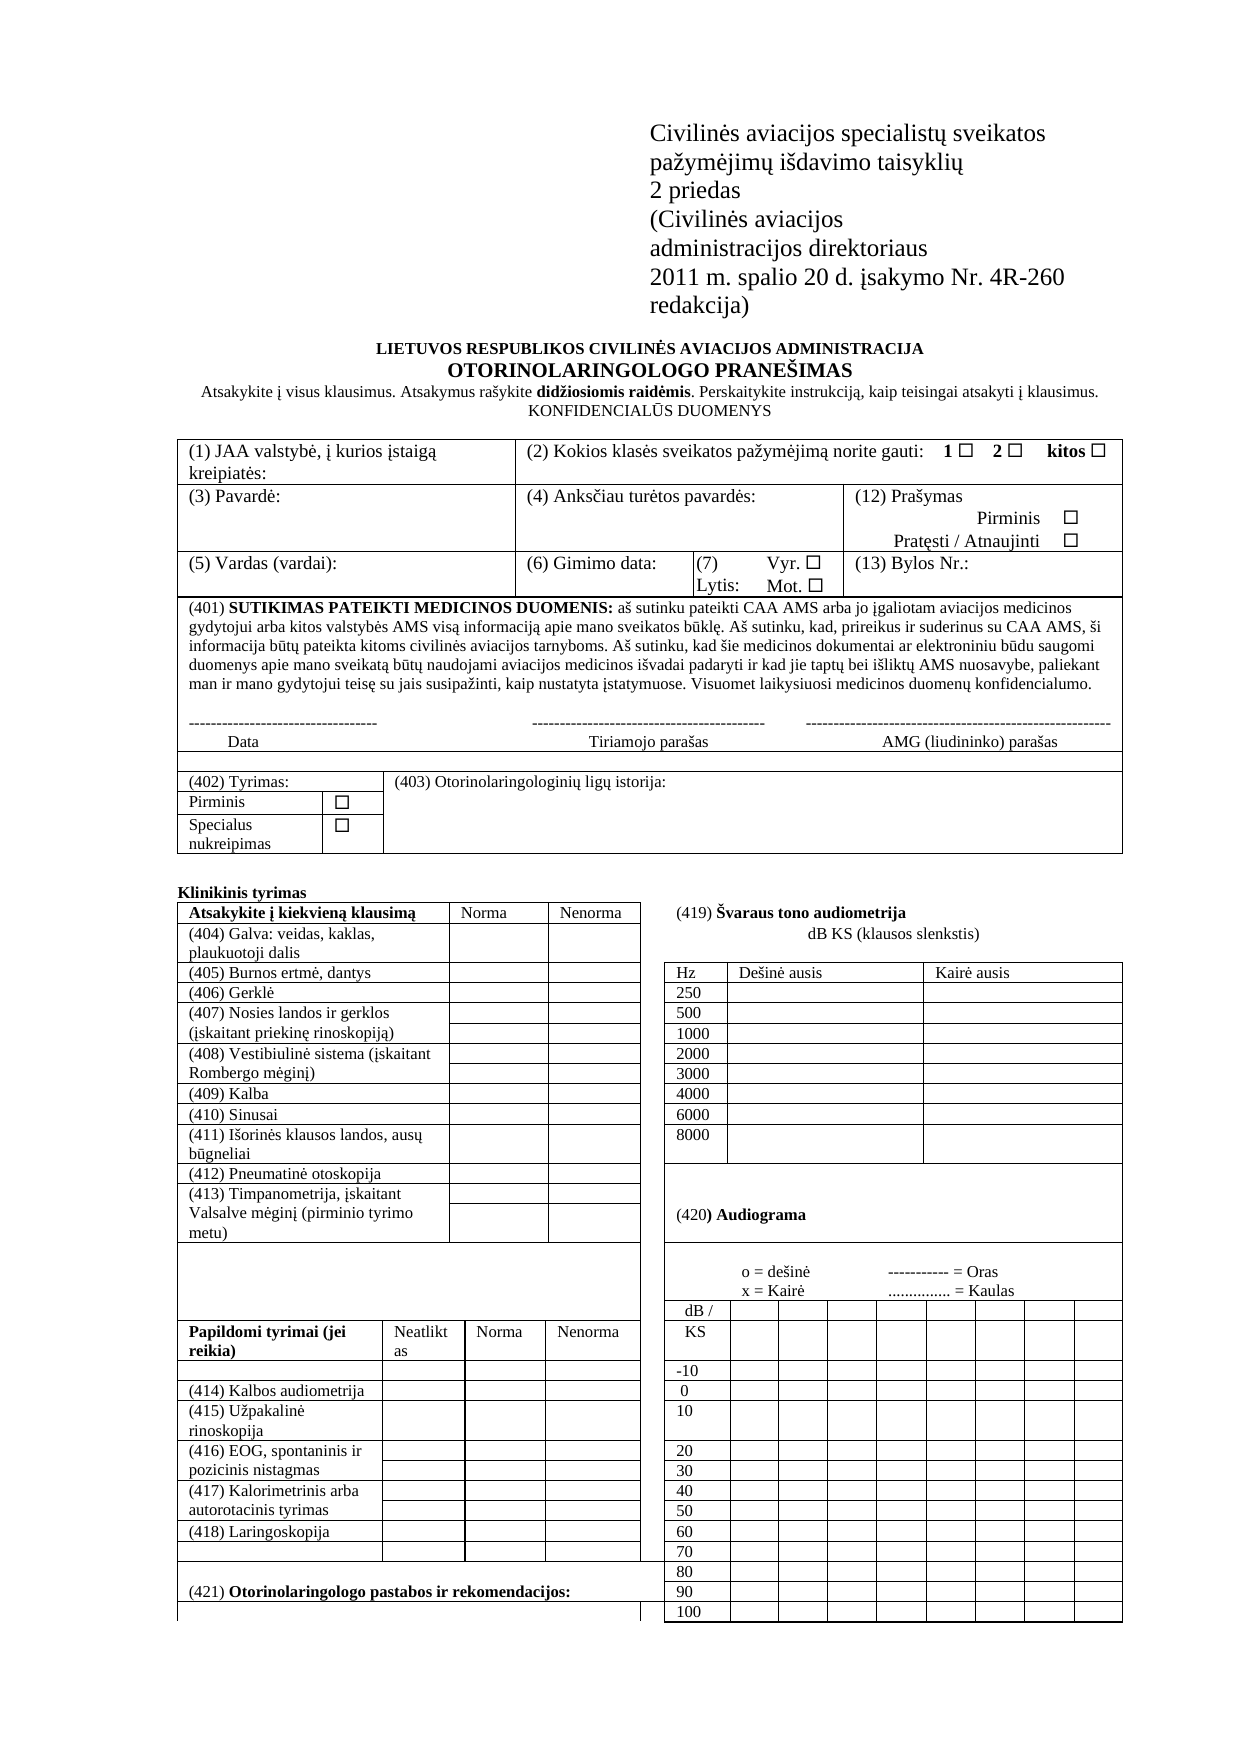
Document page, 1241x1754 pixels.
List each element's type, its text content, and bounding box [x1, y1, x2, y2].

table_cell [1075, 1401, 1122, 1439]
table_cell [178, 1562, 664, 1581]
table_cell (402) Tyrimas: [178, 772, 383, 791]
table_cell 20 [665, 1441, 730, 1460]
table_cell [641, 1440, 664, 1460]
table_cell [924, 1024, 1122, 1043]
table_cell [450, 983, 548, 1002]
table_cell [731, 1542, 778, 1561]
table_cell [641, 1083, 664, 1103]
table_cell [924, 1125, 1122, 1163]
table_cell [728, 983, 923, 1002]
table_cell [728, 1125, 923, 1163]
table_cell [877, 1481, 926, 1500]
table_cell [828, 1381, 876, 1400]
table_header Nenorma [549, 903, 640, 922]
table_cell (12) Prašymas [844, 485, 1122, 506]
table_cell [1025, 1521, 1074, 1541]
table_cell Hz [665, 963, 727, 982]
table_cell [731, 1401, 778, 1439]
table_cell (413) Timpanometrija, įskaitant Valsalve mėginį (pirminio tyrimo metu) [178, 1184, 449, 1242]
table_cell Specialus nukreipimas [178, 815, 322, 853]
table_cell 500 [665, 1003, 727, 1022]
table_cell [731, 1481, 778, 1500]
table_cell dB KS (klausos slenkstis) [665, 923, 1122, 962]
table_cell [976, 1301, 1024, 1320]
table_cell 100 [665, 1602, 730, 1621]
table_cell [927, 1602, 975, 1621]
table_cell 3000 [665, 1064, 727, 1083]
table_cell [976, 1461, 1024, 1480]
table_cell [927, 1401, 975, 1439]
table_cell [450, 1125, 548, 1163]
table_cell [466, 1461, 545, 1480]
table_cell [779, 1501, 827, 1520]
table_cell [450, 1003, 548, 1022]
table_cell [1075, 1301, 1122, 1320]
table_cell [466, 1542, 545, 1561]
table_cell [641, 1281, 664, 1300]
table_cell [976, 1361, 1024, 1380]
table_cell Pirminis [178, 792, 322, 814]
table_cell (5) Vardas (vardai): [178, 552, 515, 596]
text 2 priedas [649, 176, 1122, 204]
table_cell [731, 1562, 778, 1581]
table_cell (408) Vestibiulinė sistema (įskaitant Rombergo mėginį) [178, 1044, 449, 1083]
table_cell [731, 1521, 778, 1541]
table_cell [927, 1361, 975, 1380]
table_cell [466, 1481, 545, 1500]
table_cell (4) Anksčiau turėtos pavardės: [516, 485, 843, 551]
table_cell [1025, 1381, 1074, 1400]
text administracijos direktoriaus [649, 233, 1122, 262]
table_cell Kairė ausis [924, 963, 1122, 982]
table_cell [779, 1301, 827, 1320]
table_cell [178, 1262, 640, 1281]
table_cell [641, 1023, 664, 1043]
text 2011 m. spalio 20 d. įsakymo Nr. 4R-260 redakcija) [649, 262, 1122, 319]
table_cell [466, 1521, 545, 1541]
table_cell [178, 1300, 383, 1320]
table_cell [549, 1024, 640, 1043]
table_cell [1025, 1401, 1074, 1439]
table_cell [927, 1481, 975, 1500]
table_cell [828, 1461, 876, 1480]
table_cell [450, 1024, 548, 1043]
table_cell [976, 1542, 1024, 1561]
table_cell [779, 1381, 827, 1400]
table_cell 90 [665, 1582, 730, 1601]
table_cell [976, 1562, 1024, 1581]
table_cell [641, 1480, 664, 1500]
table_cell [1075, 1461, 1122, 1480]
table_cell [1025, 1361, 1074, 1380]
table_cell [877, 1321, 926, 1360]
table_cell (412) Pneumatinė otoskopija [178, 1164, 449, 1183]
table_cell [976, 1481, 1024, 1500]
table_cell 80 [665, 1562, 730, 1581]
table_cell [178, 1542, 382, 1561]
table_cell [924, 983, 1122, 1002]
table_cell [927, 1461, 975, 1480]
table_cell [976, 1321, 1024, 1360]
table_cell [450, 1184, 548, 1203]
table_cell [641, 1300, 664, 1320]
table_header Norma [450, 903, 548, 922]
table_cell x = Kairė [730, 1281, 877, 1300]
table_cell [927, 1381, 975, 1400]
table_cell [828, 1361, 876, 1380]
table_cell [1075, 1381, 1122, 1400]
table_cell [641, 1541, 664, 1561]
table_cell [466, 1381, 545, 1400]
table_cell [877, 1582, 926, 1601]
table_cell [546, 1361, 640, 1380]
table_cell Mot. [] [764, 574, 843, 596]
table_cell [549, 1184, 640, 1203]
table_cell [1075, 1602, 1122, 1621]
table_cell [641, 1183, 664, 1203]
table_cell (409) Kalba [178, 1084, 449, 1103]
table_cell [450, 1164, 548, 1183]
table_cell [549, 963, 640, 982]
table_header Atsakykite į kiekvieną klausimą [178, 903, 449, 922]
table_cell 8000 [665, 1125, 727, 1163]
table_cell [779, 1582, 827, 1601]
table_cell [546, 1501, 640, 1520]
table_cell [927, 1501, 975, 1520]
table_cell 2000 [665, 1044, 727, 1063]
table_cell [178, 1602, 640, 1621]
table_cell [546, 1521, 640, 1541]
table_cell [1025, 1301, 1074, 1320]
text (Civilinės aviacijos [649, 204, 1122, 233]
table_cell [1075, 1441, 1122, 1460]
table_cell Norma [466, 1321, 545, 1360]
table_cell [1025, 1602, 1074, 1621]
table_cell [828, 1301, 876, 1320]
table_cell [466, 1401, 545, 1439]
table_cell (406) Gerklė [178, 983, 449, 1002]
table_cell [731, 1441, 778, 1460]
table_cell [] [1051, 506, 1122, 529]
table_cell [924, 1044, 1122, 1063]
table_cell (417) Kalorimetrinis arba autorotacinis tyrimas [178, 1481, 382, 1520]
table_cell [828, 1441, 876, 1460]
table_cell [665, 1164, 1122, 1183]
table_cell [779, 1521, 827, 1541]
table_cell [1025, 1542, 1074, 1561]
table_cell [641, 923, 665, 962]
table_cell [549, 1044, 640, 1063]
table_cell [641, 1400, 664, 1439]
table_header [641, 902, 665, 922]
table_cell [976, 1441, 1024, 1460]
table_cell [731, 1602, 778, 1621]
table_cell 1000 [665, 1024, 727, 1043]
table_cell [927, 1521, 975, 1541]
table_cell [] [323, 792, 383, 814]
table_cell [546, 1300, 640, 1320]
table_cell 50 [665, 1501, 730, 1520]
text Atsakykite į visus klausimus. Atsakymus rašykite didžiosiomis raidėmis. Perskaitykite instrukciją, kaip teisingai atsakyti į klausimus. [177, 382, 1122, 401]
table_cell [927, 1562, 975, 1581]
table_cell [976, 1401, 1024, 1439]
table_cell [1025, 1501, 1074, 1520]
table_cell [1075, 1481, 1122, 1500]
table_cell -10 [665, 1361, 730, 1380]
table_cell [383, 1461, 464, 1480]
table_cell [546, 1441, 640, 1460]
table_cell [450, 963, 548, 982]
table_cell [731, 1501, 778, 1520]
table_cell [383, 1300, 465, 1320]
table_cell (414) Kalbos audiometrija [178, 1381, 382, 1400]
table_cell [450, 1104, 548, 1123]
text Civilinės aviacijos specialistų sveikatos [649, 118, 1122, 147]
table_cell [1075, 1582, 1122, 1601]
table_cell [779, 1481, 827, 1500]
text Klinikinis tyrimas [177, 883, 1122, 902]
table_cell [828, 1542, 876, 1561]
table_cell [924, 1104, 1122, 1123]
table_cell [383, 1441, 464, 1460]
table_cell [1075, 1562, 1122, 1581]
table_cell [976, 1381, 1024, 1400]
table_cell Nenorma [546, 1321, 640, 1360]
table_cell (6) Gimimo data: [516, 552, 693, 596]
table_cell [779, 1542, 827, 1561]
table_cell [450, 1084, 548, 1103]
table_cell [779, 1562, 827, 1581]
table_cell [1075, 1321, 1122, 1360]
table_cell [877, 1602, 926, 1621]
text LIETUVOS RESPUBLIKOS CIVILINĖS AVIACIJOS ADMINISTRACIJA [177, 338, 1122, 358]
table_cell [731, 1582, 778, 1601]
table_cell [178, 1361, 382, 1380]
table_cell [465, 1300, 546, 1320]
table_cell [383, 1501, 464, 1520]
table_cell [641, 1360, 664, 1380]
table_cell (7) Lytis: [694, 552, 763, 596]
table_cell [877, 1381, 926, 1400]
table_cell [877, 1441, 926, 1460]
table_cell [927, 1441, 975, 1460]
table_cell [546, 1401, 640, 1439]
table_cell [641, 1500, 664, 1520]
table_cell 4000 [665, 1084, 727, 1103]
table_cell dB / [665, 1301, 730, 1320]
table_cell [549, 1164, 640, 1183]
table_cell [549, 1125, 640, 1163]
table_cell [877, 1461, 926, 1480]
table_cell [976, 1582, 1024, 1601]
table_cell [877, 1562, 926, 1581]
table_cell Dešinė ausis [728, 963, 923, 982]
table_cell Neatliktas [383, 1321, 464, 1360]
table_cell ----------- = Oras [877, 1262, 1122, 1281]
table_cell [] [323, 815, 383, 853]
table_cell [1025, 1321, 1074, 1360]
table_cell 70 [665, 1542, 730, 1561]
table_cell Pratęsti / Atnaujinti [844, 529, 1051, 551]
table_cell [665, 1183, 1122, 1203]
table_cell [641, 1380, 664, 1400]
table_cell [641, 1242, 664, 1262]
table_cell [383, 1361, 464, 1380]
table_cell [548, 1243, 640, 1262]
table_cell [1075, 1521, 1122, 1541]
table_cell [779, 1401, 827, 1439]
table_cell [877, 1401, 926, 1439]
table_cell [728, 1003, 923, 1022]
table_cell [828, 1481, 876, 1500]
table_cell [450, 1204, 548, 1242]
table_cell [927, 1321, 975, 1360]
table_cell [641, 1163, 664, 1183]
table_cell [927, 1301, 975, 1320]
table_cell [877, 1301, 926, 1320]
table_cell [976, 1602, 1024, 1621]
table_cell [178, 1281, 640, 1300]
table_cell [1075, 1361, 1122, 1380]
table_cell [178, 1243, 449, 1262]
table_cell [546, 1542, 640, 1561]
table_cell [731, 1361, 778, 1380]
table_cell [731, 1301, 778, 1320]
table_cell [976, 1521, 1024, 1541]
table_cell [641, 1262, 664, 1281]
text OTORINOLARINGOLOGO PRANEŠIMAS [177, 358, 1122, 382]
table_cell ............... = Kaulas [877, 1281, 1122, 1300]
table_cell [779, 1461, 827, 1480]
table_cell [779, 1441, 827, 1460]
table_cell [1075, 1501, 1122, 1520]
table_cell [779, 1602, 827, 1621]
table_cell [641, 1063, 664, 1083]
table_cell (405) Burnos ertmė, dantys [178, 963, 449, 982]
table_cell [924, 1003, 1122, 1022]
table_cell 30 [665, 1461, 730, 1480]
table_cell [641, 1124, 664, 1163]
table_cell [665, 1243, 1122, 1262]
table_cell [1025, 1582, 1074, 1601]
table_cell [1075, 1542, 1122, 1561]
table_cell [383, 1401, 464, 1439]
table_cell [728, 1064, 923, 1083]
table_cell (418) Laringoskopija [178, 1521, 382, 1541]
table_cell o = dešinė [730, 1262, 877, 1281]
table_cell [828, 1401, 876, 1439]
table_cell [1025, 1441, 1074, 1460]
table_cell [546, 1381, 640, 1400]
table_cell [641, 1043, 664, 1063]
table_cell [549, 1084, 640, 1103]
table_cell [779, 1321, 827, 1360]
table_cell [927, 1542, 975, 1561]
table_cell [728, 1044, 923, 1063]
table_cell [924, 1064, 1122, 1083]
table_cell [728, 1084, 923, 1103]
table_cell (411) Išorinės klausos landos, ausų būgneliai [178, 1125, 449, 1163]
table_cell [728, 1024, 923, 1043]
table_cell [549, 1064, 640, 1083]
table_cell [779, 1361, 827, 1380]
table_cell (403) Otorinolaringologinių ligų istorija: [384, 772, 1122, 853]
table_cell (407) Nosies landos ir gerklos (įskaitant priekinę rinoskopiją) [178, 1003, 449, 1043]
table_cell [877, 1542, 926, 1561]
table_cell [641, 1103, 664, 1123]
table_cell [549, 924, 640, 962]
table_cell [383, 1481, 464, 1500]
text KONFIDENCIALŪS DUOMENYS [177, 401, 1122, 420]
table_cell 6000 [665, 1104, 727, 1123]
table_cell [546, 1481, 640, 1500]
table_cell [665, 1262, 730, 1281]
table_cell [466, 1361, 545, 1380]
table_cell (410) Sinusai [178, 1104, 449, 1123]
table_cell (404) Galva: veidas, kaklas, plaukuotoji dalis [178, 924, 449, 962]
table_cell [549, 1003, 640, 1022]
table_header (1) JAA valstybė, į kurios įstaigą kreipiatės: [178, 440, 515, 483]
table_cell [383, 1381, 464, 1400]
table_cell [877, 1501, 926, 1520]
table_cell [1025, 1461, 1074, 1480]
table_cell [828, 1582, 876, 1601]
table_cell 40 [665, 1481, 730, 1500]
table_cell KS [665, 1321, 730, 1360]
table_cell [641, 1320, 664, 1360]
table_cell [828, 1602, 876, 1621]
table_cell Vyr. [] [764, 552, 843, 574]
table_cell [731, 1381, 778, 1400]
table_cell [641, 1520, 664, 1541]
table_cell (416) EOG, spontaninis ir pozicinis nistagmas [178, 1441, 382, 1480]
table_cell [450, 1044, 548, 1063]
table_cell [1025, 1562, 1074, 1581]
table_cell [466, 1441, 545, 1460]
table_cell (3) Pavardė: [178, 485, 515, 551]
table_cell [976, 1501, 1024, 1520]
table_cell [877, 1361, 926, 1380]
table_cell [466, 1501, 545, 1520]
table_cell [449, 1243, 548, 1262]
table_cell 0 [665, 1381, 730, 1400]
table_cell [549, 1204, 640, 1242]
table_cell [728, 1104, 923, 1123]
table_cell [731, 1321, 778, 1360]
table_cell [927, 1582, 975, 1601]
table_cell [828, 1501, 876, 1520]
table_cell (401) SUTIKIMAS PATEIKTI MEDICINOS DUOMENIS: aš sutinku pateikti CAA AMS arba jo įgaliotam aviacijos medicinos gydytojui arba kitos valstybės AMS visą informaciją apie mano sveikatos būklę. Aš sutinku, kad, prireikus ir suderinus su CAA AMS, ši informacija būtų pateikta kitoms civilinės aviacijos tarnyboms. Aš sutinku, kad šie medicinos dokumentai ar elektroniniu būdu saugomi duomenys apie mano sveikatą būtų naudojami aviacijos medicinos išvadai padaryti ir kad jie taptų bei išliktų AMS nuosavybe, paliekant man ir mano gydytojui teisę su jais susipažinti, kaip nustatyta įstatymuose. Visuomet laikysiuosi medicinos duomenų konfidencialumo. ---------------------------------- ------------------------------------------ ------------------------------------------------------- Data Tiriamojo parašas AMG (liudininko) parašas [178, 598, 1122, 751]
table_cell [641, 1460, 664, 1480]
table_cell [383, 1521, 464, 1541]
table_cell 60 [665, 1521, 730, 1541]
table_cell (415) Užpakalinė rinoskopija [178, 1401, 382, 1439]
table_cell Pirminis [844, 506, 1051, 529]
table_cell 10 [665, 1401, 730, 1439]
table_cell [665, 1281, 730, 1300]
table_cell [549, 983, 640, 1002]
table_cell [828, 1321, 876, 1360]
table_cell [924, 1084, 1122, 1103]
table_cell (13) Bylos Nr.: [844, 552, 1122, 596]
table_cell [546, 1461, 640, 1480]
table_cell [641, 982, 664, 1002]
table_cell 250 [665, 983, 727, 1002]
table_cell [383, 1542, 464, 1561]
table_cell [828, 1562, 876, 1581]
table_cell [450, 1064, 548, 1083]
table_cell [641, 1602, 664, 1621]
table_cell [549, 1104, 640, 1123]
table_cell [178, 752, 1122, 771]
table_header (2) Kokios klasės sveikatos pažymėjimą norite gauti: 1 [] 2 [] kitos [] [516, 440, 1122, 483]
text pažymėjimų išdavimo taisyklių [649, 147, 1122, 176]
table_cell [641, 962, 664, 982]
table_cell [877, 1521, 926, 1541]
table_cell Papildomi tyrimai (jei reikia) [178, 1321, 382, 1360]
table_cell [1025, 1481, 1074, 1500]
table_cell [641, 1203, 664, 1242]
table_cell [828, 1521, 876, 1541]
table_cell (420) Audiograma [665, 1203, 1122, 1242]
table_cell [] [1051, 529, 1122, 551]
table_cell [731, 1461, 778, 1480]
table_cell (421) Otorinolaringologo pastabos ir rekomendacijos: [178, 1581, 664, 1601]
table_cell [450, 924, 548, 962]
table_header (419) Švaraus tono audiometrija [665, 902, 1122, 922]
table_cell [641, 1002, 664, 1022]
